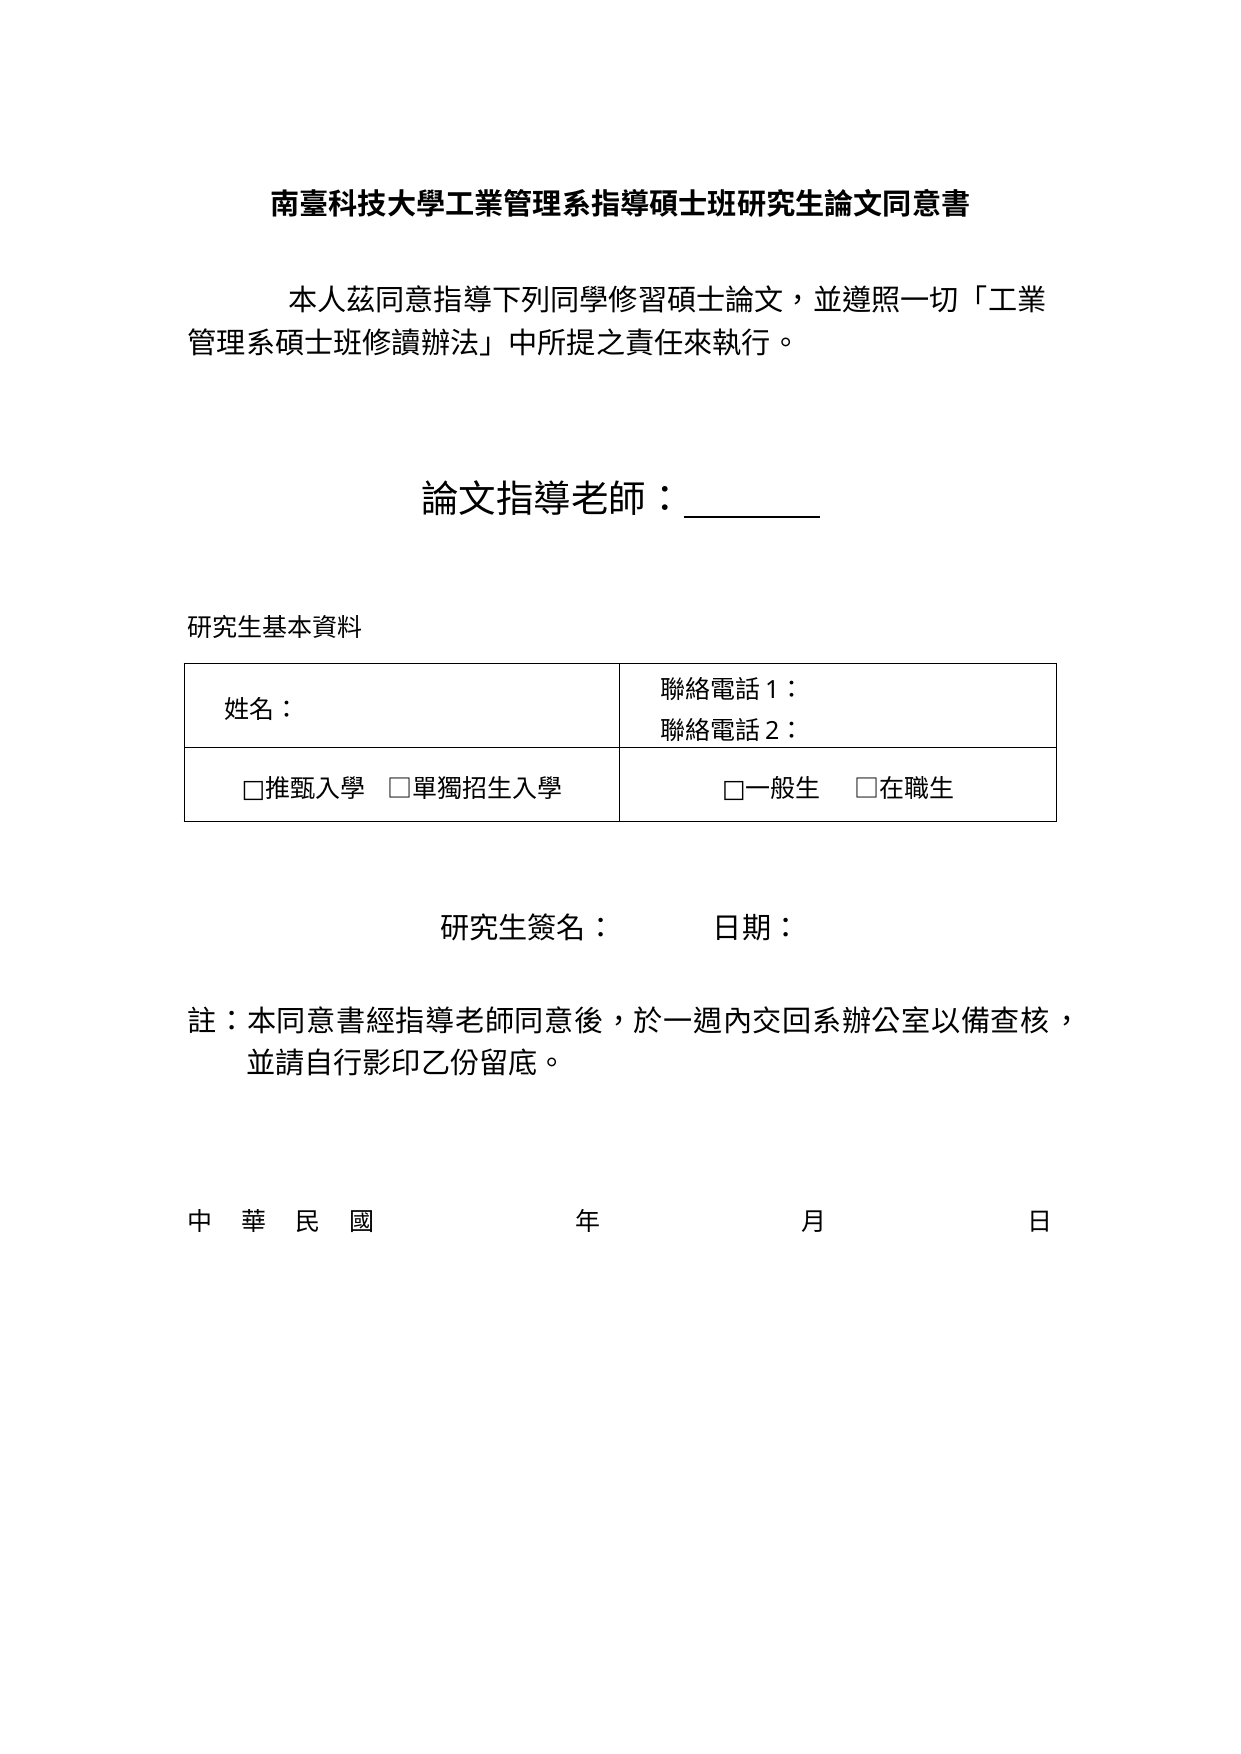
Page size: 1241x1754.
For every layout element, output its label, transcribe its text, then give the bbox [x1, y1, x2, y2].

text 研究生基本資料 [187, 602, 1053, 644]
table_header 姓名： [185, 664, 619, 747]
text 本人茲同意指導下列同學修習碩士論文，並遵照一切「工業管理系碩士班修讀辦法」中所提之責任來執行。 [187, 277, 1053, 362]
table_header 聯絡電話1： 聯絡電話2： [620, 664, 1056, 747]
text 研究生簽名： 日期： [187, 905, 1053, 947]
text 南臺科技大學工業管理系指導碩士班研究生論文同意書 [187, 164, 1053, 239]
text 中華民國 年 月 日 [187, 1201, 1053, 1238]
text 論文指導老師： [187, 469, 1053, 523]
table_cell □一般生 □在職生 [620, 748, 1056, 821]
text 註：本同意書經指導老師同意後，於一週內交回系辦公室以備查核，並請自行影印乙份留底。 [187, 997, 1053, 1082]
table_cell □推甄入學 □單獨招生入學 [185, 748, 619, 821]
